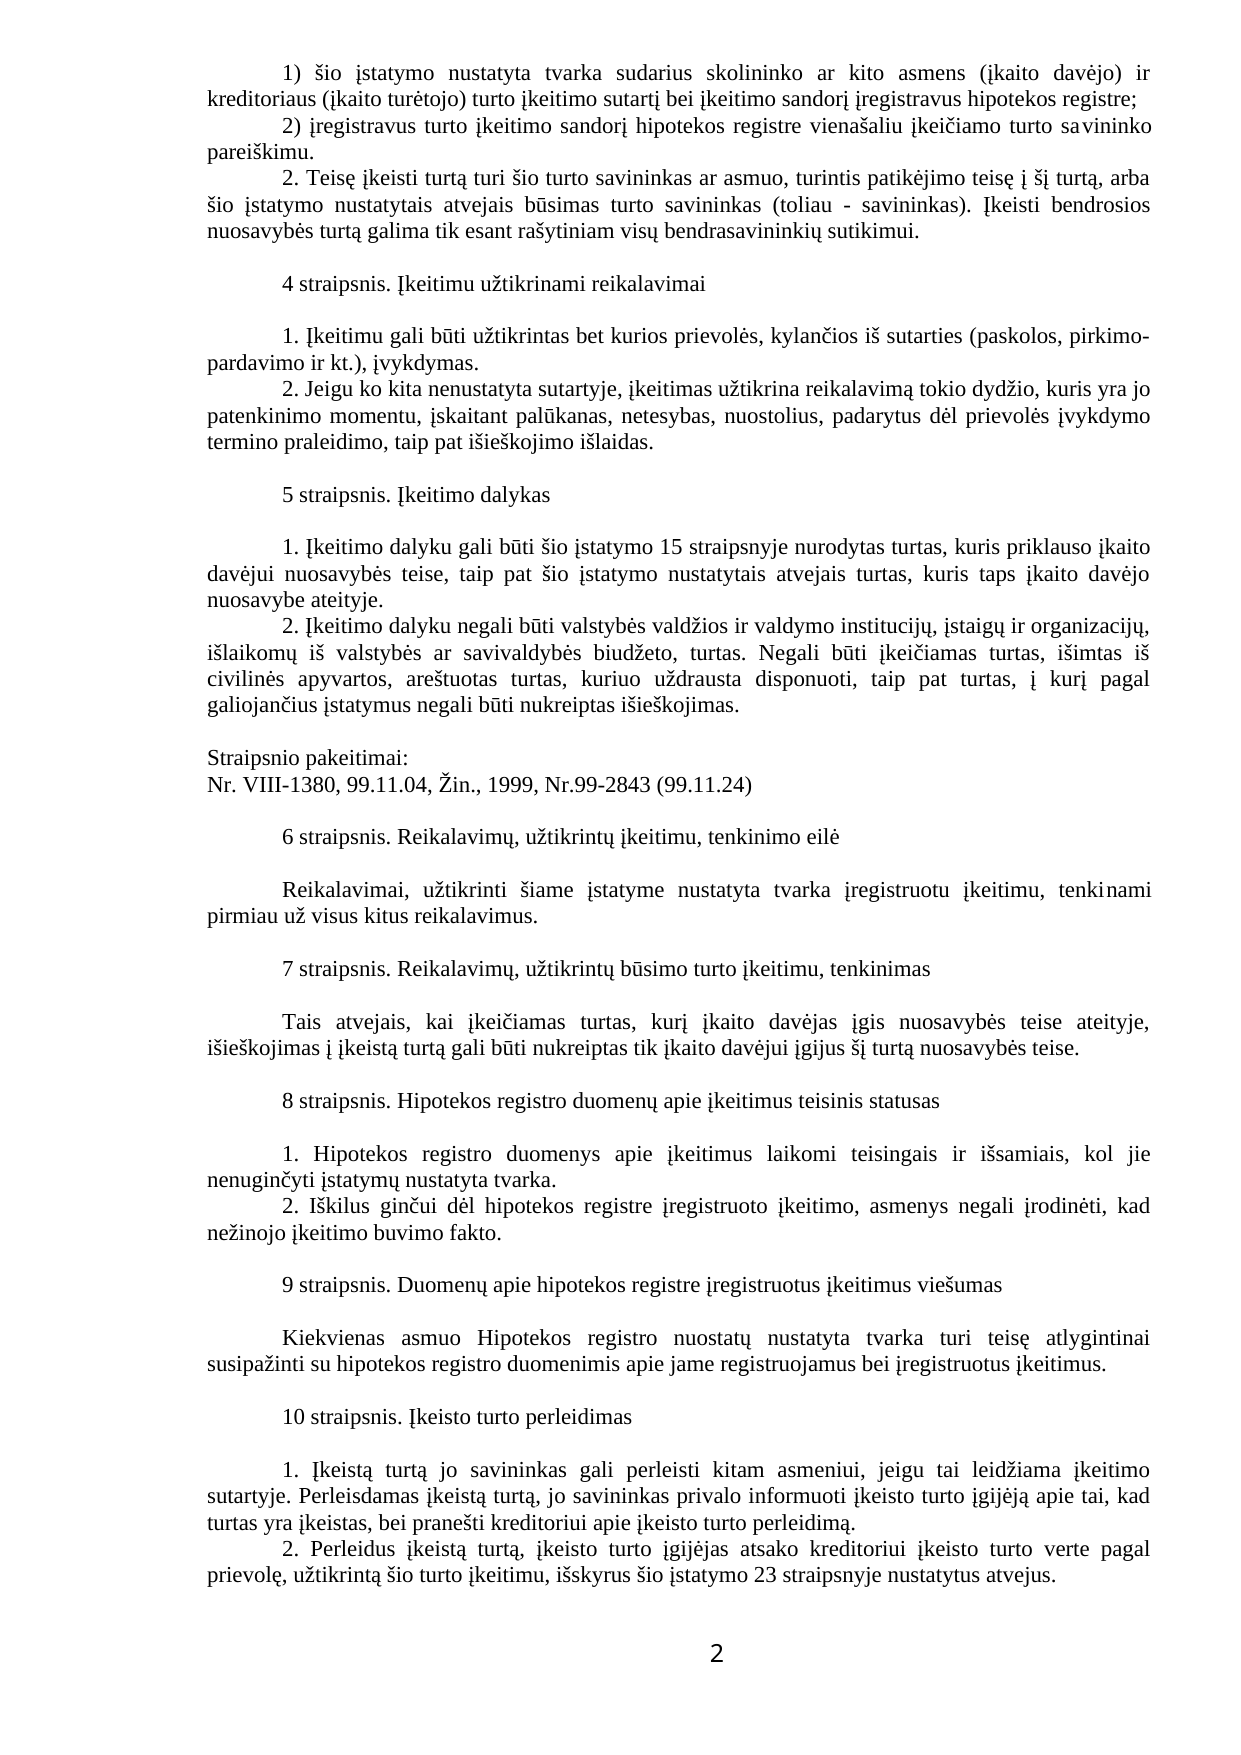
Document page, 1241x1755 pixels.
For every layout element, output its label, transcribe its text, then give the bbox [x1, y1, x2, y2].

text 8 straipsnis. Hipotekos registro duomenų apie įkeitimus teisinis statusas [207, 1087, 1152, 1113]
text 4 straipsnis. Įkeitimu užtikrinami reikalavimai [207, 270, 1152, 296]
text 2. Iškilus ginčui dėl hipotekos registre įregistruoto įkeitimo, asmenys negali įrodinėti, kad nežinojo įkeitimo buvimo fakto. [207, 1192, 1152, 1245]
text 2) įregistravus turto įkeitimo sandorį hipotekos registre vienašaliu įkeičiamo turto sa­vininko pareiškimu. [207, 112, 1152, 164]
text Straipsnio pakeitimai: [207, 744, 1152, 771]
text 1. Hipotekos registro duomenys apie įkeitimus laikomi teisingais ir išsamiais, kol jie nenuginčyti įstatymų nustatyta tvarka. [207, 1139, 1152, 1192]
text Reikalavimai, užtikrinti šiame įstatyme nustatyta tvarka įregistruotu įkeitimu, tenki­na­mi pirmiau už visus kitus reikalavimus. [207, 876, 1152, 929]
text 2. Teisę įkeisti turtą turi šio turto savininkas ar asmuo, turintis patikėjimo teisę į šį turtą, arba šio įstatymo nustatytais atvejais būsimas turto savininkas (toliau - savininkas). Įkeisti bendrosios nuosavybės turtą galima tik esant rašytiniam visų bendrasavininkių sutikimui. [207, 164, 1152, 243]
text Tais atvejais, kai įkeičiamas turtas, kurį įkaito davėjas įgis nuosavybės teise ateityje, išieškojimas į įkeistą turtą gali būti nukreiptas tik įkaito davėjui įgijus šį turtą nuosavybės teise. [207, 1008, 1152, 1061]
text 10 straipsnis. Įkeisto turto perleidimas [207, 1403, 1152, 1429]
text 1. Įkeitimu gali būti užtikrintas bet kurios prievolės, kylančios iš sutarties (paskolos, pirkimo-pardavimo ir kt.), įvykdymas. [207, 323, 1152, 375]
text Nr. VIII-1380, 99.11.04, Žin., 1999, Nr.99-2843 (99.11.24) [207, 771, 1152, 797]
text 1. Įkeistą turtą jo savininkas gali perleisti kitam asmeniui, jeigu tai leidžiama įkeitimo sutartyje. Perleisdamas įkeistą turtą, jo savininkas privalo informuoti įkeisto turto įgijėją apie tai, kad turtas yra įkeistas, bei pranešti kreditoriui apie įkeisto turto perleidimą. [207, 1456, 1152, 1535]
text 2. Įkeitimo dalyku negali būti valstybės valdžios ir valdymo institucijų, įstaigų ir organizacijų, išlaikomų iš valstybės ar savivaldybės biudžeto, turtas. Negali būti įkeičiamas turtas, išimtas iš civilinės apyvartos, areštuotas turtas, kuriuo uždrausta disponuoti, taip pat turtas, į kurį pagal galiojančius įstatymus negali būti nukreiptas išieškojimas. [207, 612, 1152, 718]
text 9 straipsnis. Duomenų apie hipotekos registre įregistruotus įkeitimus viešumas [207, 1271, 1152, 1298]
text 1) šio įstatymo nustatyta tvarka sudarius skolininko ar kito asmens (įkaito davėjo) ir kreditoriaus (įkaito turėtojo) turto įkeitimo sutartį bei įkeitimo sandorį įregistravus hipotekos registre; [207, 59, 1152, 112]
text Kiekvienas asmuo Hipotekos registro nuostatų nustatyta tvarka turi teisę atlygintinai susipažinti su hipotekos registro duomenimis apie jame registruojamus bei įregistruotus įkeitimus. [207, 1324, 1152, 1377]
text 2. Jeigu ko kita nenustatyta sutartyje, įkeitimas užtikrina reikalavimą tokio dydžio, kuris yra jo patenkinimo momentu, įskaitant palūkanas, netesybas, nuostolius, padarytus dėl prievolės įvykdymo termino praleidimo, taip pat išieškojimo išlaidas. [207, 375, 1152, 454]
text 5 straipsnis. Įkeitimo dalykas [207, 481, 1152, 507]
text 2. Perleidus įkeistą turtą, įkeisto turto įgijėjas atsako kreditoriui įkeisto turto verte pagal prievolę, užtikrintą šio turto įkeitimu, išskyrus šio įstatymo 23 straipsnyje nustatytus atvejus. [207, 1535, 1152, 1588]
text 1. Įkeitimo dalyku gali būti šio įstatymo 15 straipsnyje nurodytas turtas, kuris priklauso įkaito davėjui nuosavybės teise, taip pat šio įstatymo nustatytais atvejais turtas, kuris taps įkaito davėjo nuosavybe ateityje. [207, 533, 1152, 612]
text 7 straipsnis. Reikalavimų, užtikrintų būsimo turto įkeitimu, tenkinimas [207, 955, 1152, 981]
text 6 straipsnis. Reikalavimų, užtikrintų įkeitimu, tenkinimo eilė [207, 823, 1152, 850]
